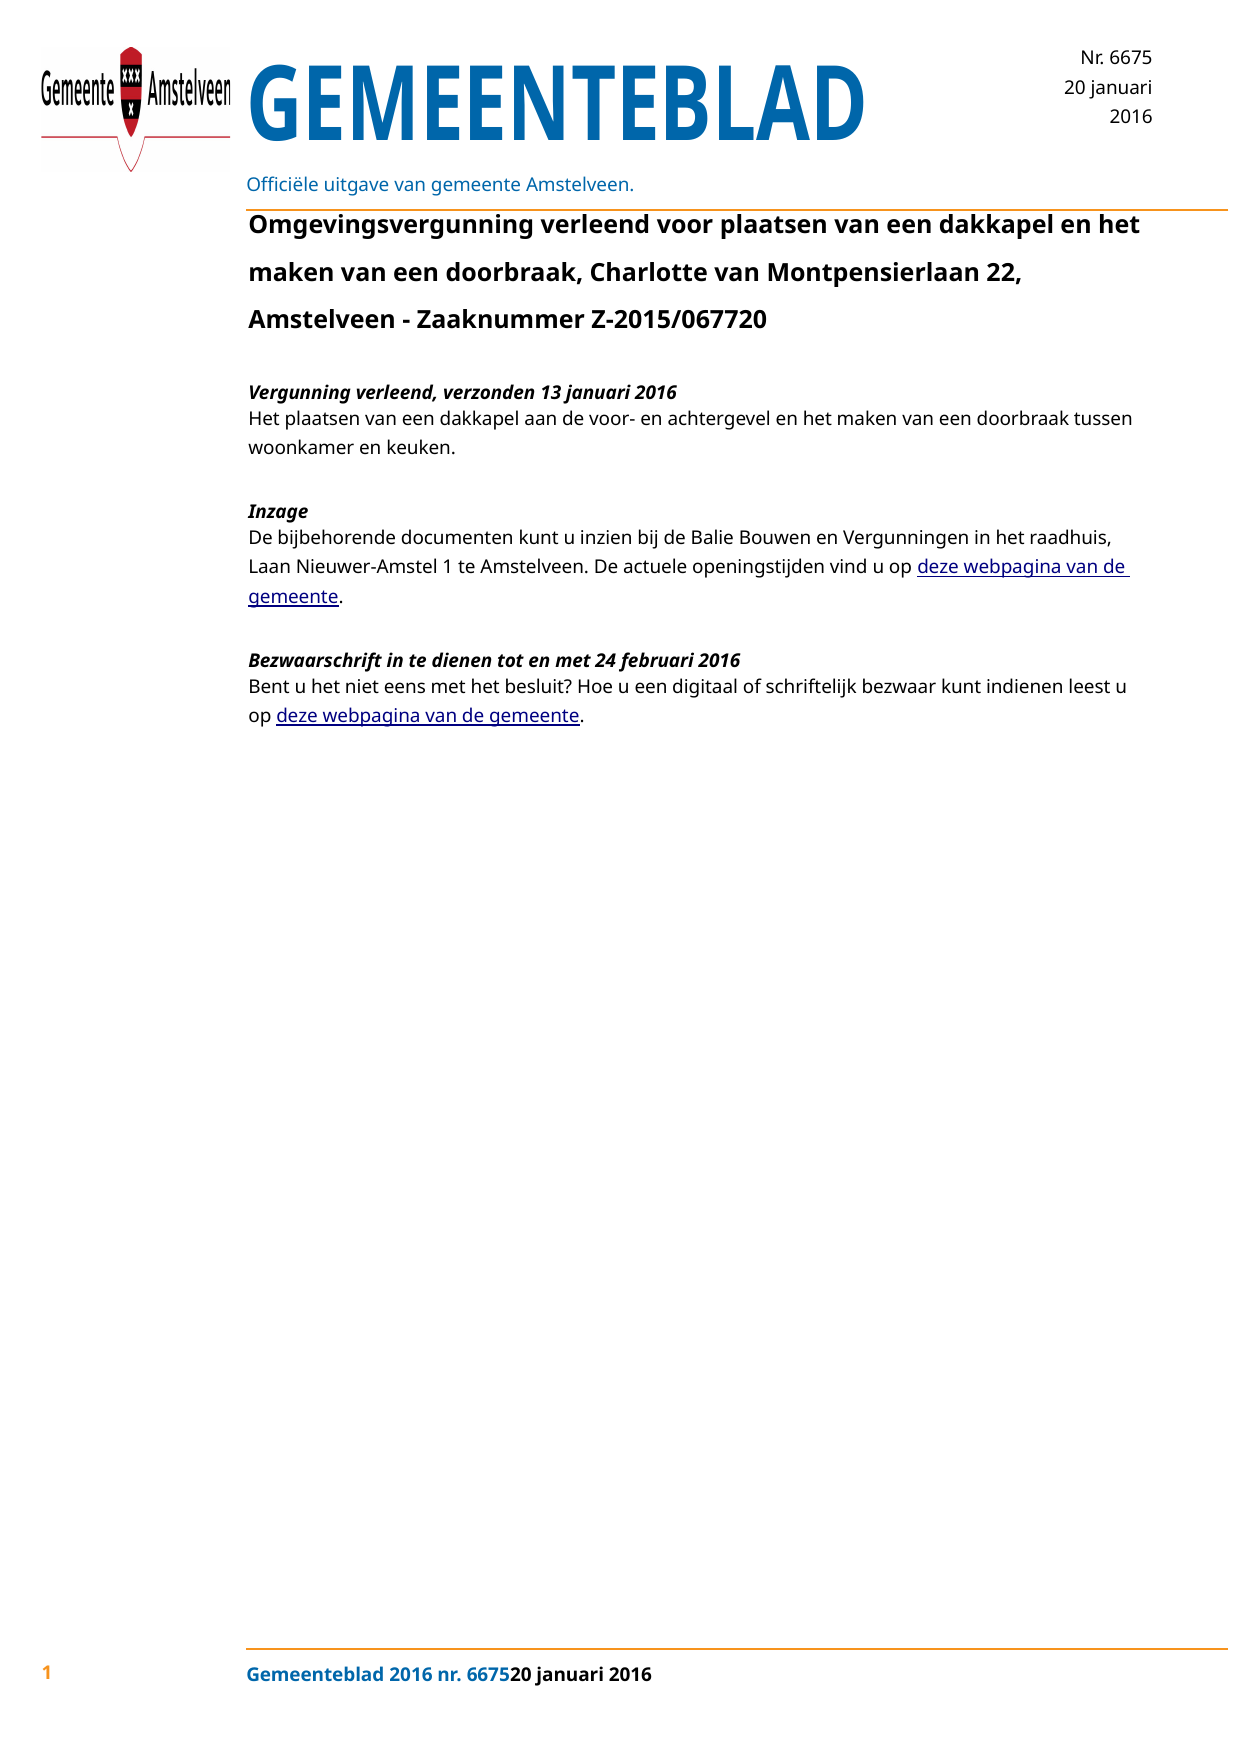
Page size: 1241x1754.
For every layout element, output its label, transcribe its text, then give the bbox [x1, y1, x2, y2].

text Omgevingsvergunning verleend voor plaatsen van een dakkapel en het maken van een doorbraak, Charlotte van Montpensierlaan 22, Amstelveen - Zaaknummer Z-2015/067720 [248, 211, 1152, 336]
picture [41, 47, 231, 172]
text Bezwaarschrift in te dienen tot en met 24 februari 2016 [248, 647, 1152, 673]
text Vergunning verleend, verzonden 13 januari 2016 [248, 379, 1152, 405]
text Het plaatsen van een dakkapel aan de voor- en achtergevel en het maken van een doorbraak tussen woonkamer en keuken. [248, 405, 1152, 460]
text Inzage [248, 498, 1152, 524]
text De bijbehorende documenten kunt u inzien bij de Balie Bouwen en Vergunningen in het raadhuis, Laan Nieuwer-Amstel 1 te Amstelveen. De actuele openingstijden vind u op deze webpagina van de gemeente. [248, 524, 1152, 609]
text Bent u het niet eens met het besluit? Hoe u een digitaal of schriftelijk bezwaar kunt indienen leest u op deze webpagina van de gemeente. [248, 673, 1152, 728]
